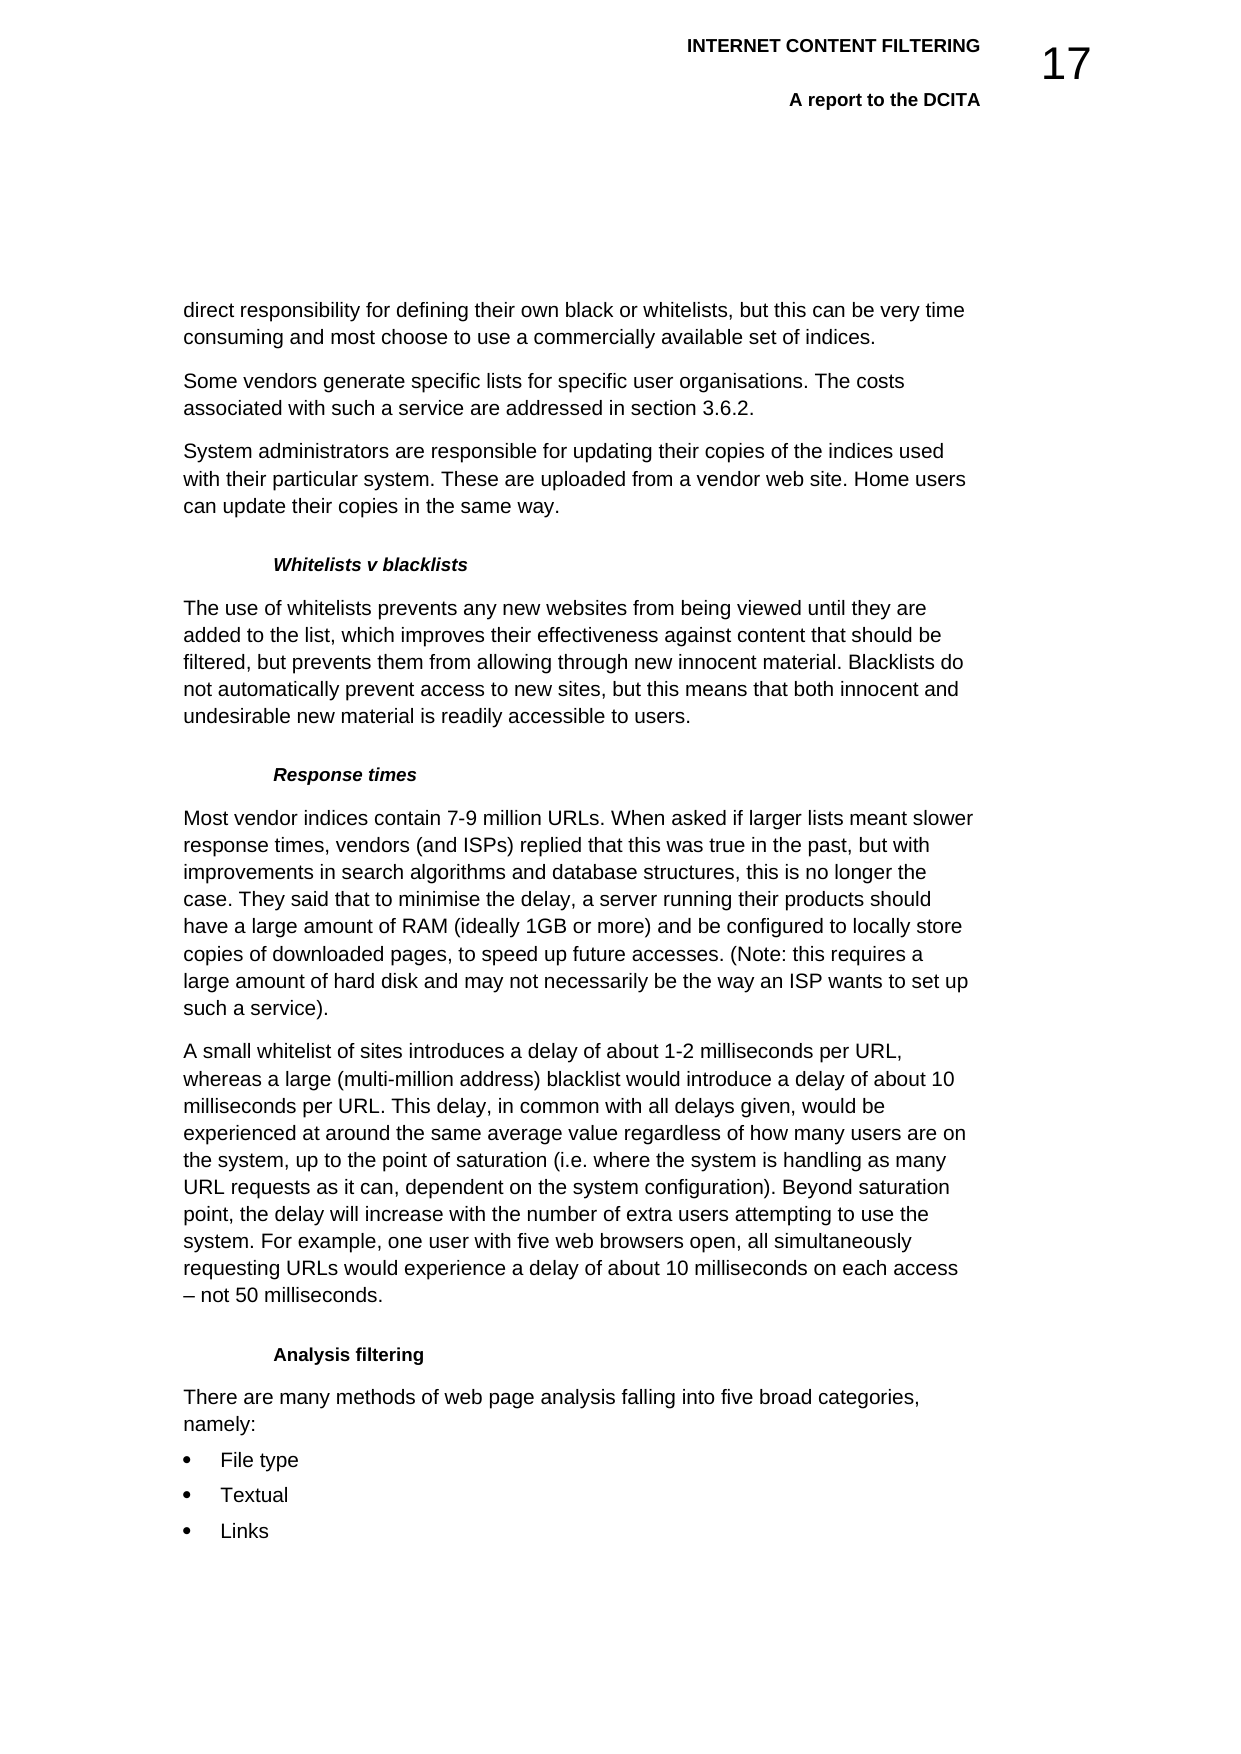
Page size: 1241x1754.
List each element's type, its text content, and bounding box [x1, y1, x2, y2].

text The use of whitelists prevents any new websites from being viewed until they are added to the list, which improves their effectiveness against content that should be filtered, but prevents them from allowing through new innocent material. Blacklists do not automatically prevent access to new sites, but this means that both innocent and undesirable new material is readily accessible to users. [183, 593, 975, 729]
text direct responsibility for defining their own black or whitelists, but this can be very time consuming and most choose to use a commercially available set of indices. [183, 296, 975, 350]
list Links [183, 1516, 975, 1543]
subtitle Whitelists v blacklists [183, 550, 975, 577]
text Some vendors generate specific lists for specific user organisations. The costs associated with such a service are addressed in section 3.6.2. [183, 366, 975, 421]
text There are many methods of web page analysis falling into five broad categories, namely: [183, 1383, 975, 1437]
list File type [183, 1446, 975, 1473]
text Most vendor indices contain 7-9 million URLs. When asked if larger lists meant slower response times, vendors (and ISPs) replied that this was true in the past, but with improvements in search algorithms and database structures, this is no longer the case. They said that to minimise the delay, a server running their products should have a large amount of RAM (ideally 1GB or more) and be configured to locally store copies of downloaded pages, to speed up future accesses. (Note: this requires a large amount of hard disk and may not necessarily be the way an ISP wants to set up such a service). [183, 804, 975, 1021]
text A small whitelist of sites introduces a delay of about 1-2 milliseconds per URL, whereas a large (multi-million address) blacklist would introduce a delay of about 10 milliseconds per URL. This delay, in common with all delays given, would be experienced at around the same average value regardless of how many users are on the system, up to the point of saturation (i.e. where the system is handling as many URL requests as it can, dependent on the system configuration). Beyond saturation point, the delay will increase with the number of extra users attempting to use the system. For example, one user with five web browsers open, all simultaneously requesting URLs would experience a delay of about 10 milliseconds on each access – not 50 milliseconds. [183, 1037, 975, 1308]
text System administrators are responsible for updating their copies of the indices used with their particular system. These are uploaded from a vendor web site. Home users can update their copies in the same way. [183, 437, 975, 518]
list Textual [183, 1481, 975, 1508]
subtitle Analysis filtering [183, 1339, 975, 1366]
subtitle Response times [183, 760, 975, 787]
